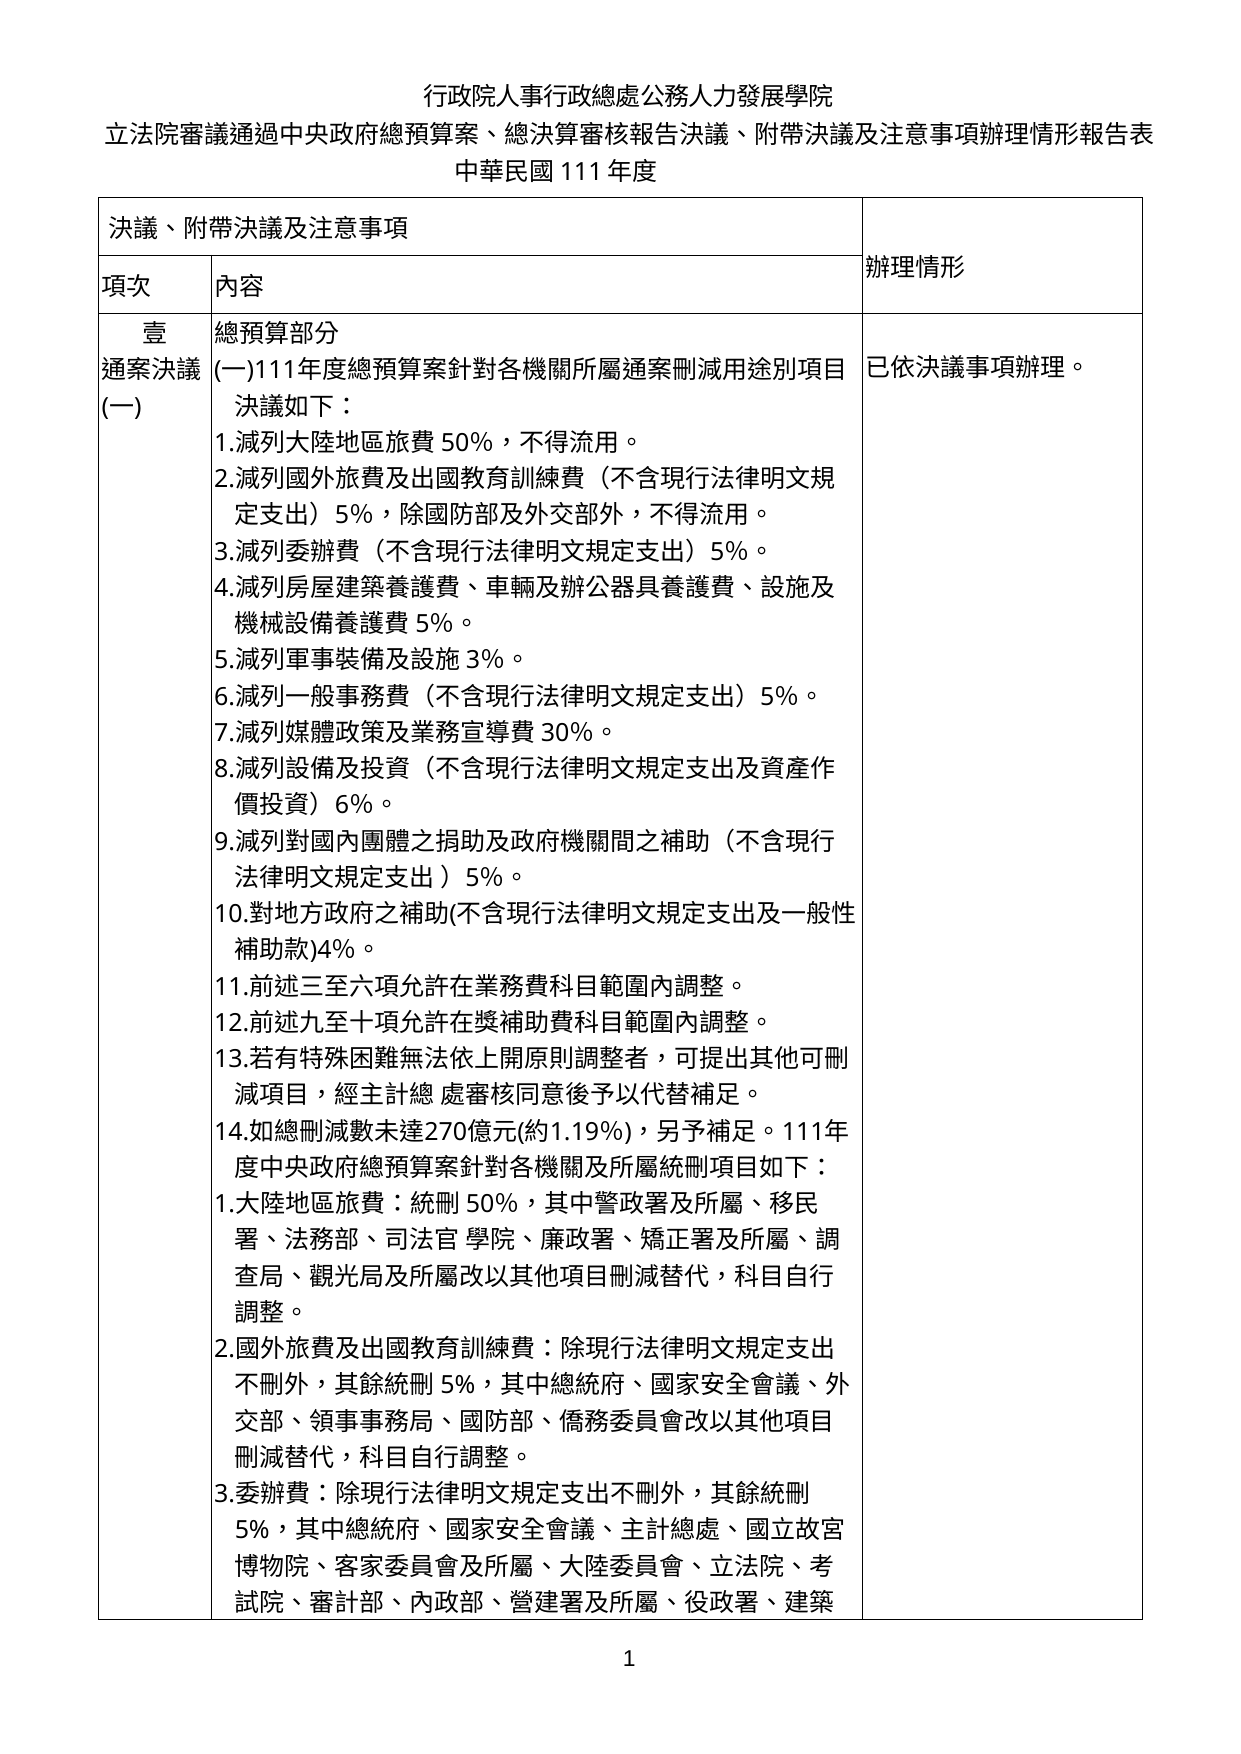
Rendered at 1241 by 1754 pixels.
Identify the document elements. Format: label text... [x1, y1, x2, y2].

table_header 決議、附帶決議及注意事項 [99, 198, 862, 254]
table_cell 內容 [212, 256, 862, 313]
table_header 辦理情形 [863, 198, 1142, 313]
table_cell 項次 [99, 256, 211, 313]
table_cell 已依決議事項辦理。 [863, 314, 1142, 1619]
table_cell 總預算部分 (一)111年度總預算案針對各機關所屬通案刪減用途別項目決議如下： 1.減列大陸地區旅費 50％，不得流用。 2.減列國外旅費及出國教育訓練費（不含現行法律明文規定支出）5％，除國防部及外交部外，不得流用。 3.減列委辦費（不含現行法律明文規定支出）5％。 4.減列房屋建築養護費、車輛及辦公器具養護費、設施及機械設備養護費 5％。 5.減列軍事裝備及設施 3％。 6.減列一般事務費（不含現行法律明文規定支出）5％。 7.減列媒體政策及業務宣導費 30％。 8.減列設備及投資（不含現行法律明文規定支出及資產作價投資）6％。 9.減列對國內團體之捐助及政府機關間之補助（不含現行法律明文規定支出 ）5％。 10.對地方政府之補助(不含現行法律明文規定支出及一般性補助款)4％。 11.前述三至六項允許在業務費科目範圍內調整。 12.前述九至十項允許在獎補助費科目範圍內調整。 13.若有特殊困難無法依上開原則調整者，可提出其他可刪減項目，經主計總 處審核同意後予以代替補足。 14.如總刪減數未達270億元(約1.19％)，另予補足。111年度中央政府總預算案針對各機關及所屬統刪項目如下： 1.大陸地區旅費：統刪 50％，其中警政署及所屬、移民署、法務部、司法官 學院、廉政署、矯正署及所屬、調查局、觀光局及所屬改以其他項目刪減替代，科目自行調整。 2.國外旅費及出國教育訓練費：除現行法律明文規定支出不刪外，其餘統刪 5%，其中總統府、國家安全會議、外交部、領事事務局、國防部、僑務委員會改以其他項目刪減替代，科目自行調整。 3.委辦費：除現行法律明文規定支出不刪外，其餘統刪5%，其中總統府、國家安全會議、主計總處、國立故宮博物院、客家委員會及所屬、大陸委員會、立法院、考試院、審計部、內政部、營建署及所屬、役政署、建築 [212, 314, 862, 1619]
table_cell 壹 通案決議 (一) [99, 314, 211, 1619]
